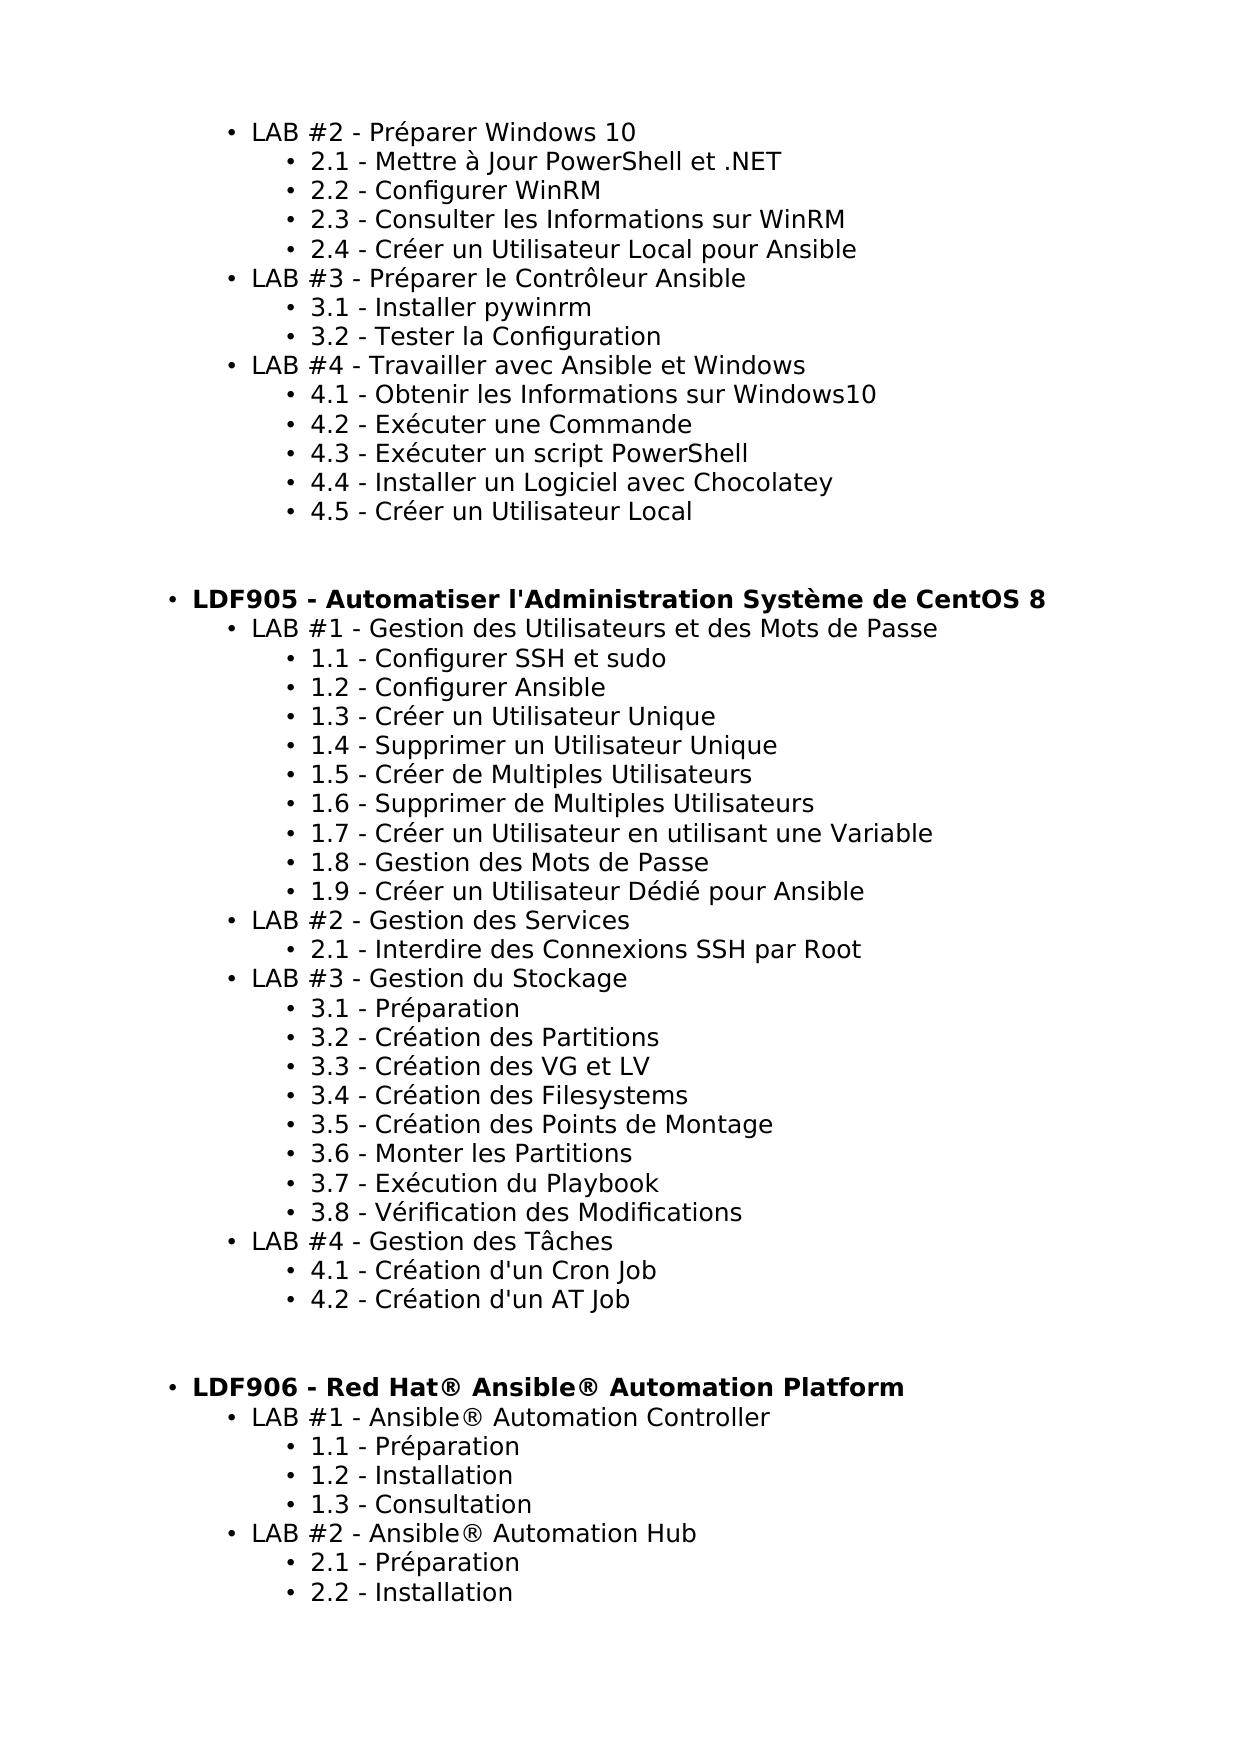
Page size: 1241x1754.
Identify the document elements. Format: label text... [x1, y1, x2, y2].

list 4.4 - Installer un Logiciel avec Chocolatey [295, 468, 1122, 497]
list LAB #2 - Gestion des Services [236, 906, 1122, 935]
list LAB #2 - Préparer Windows 10 [236, 118, 1122, 147]
list 1.3 - Consultation [295, 1490, 1122, 1519]
list 2.4 - Créer un Utilisateur Local pour Ansible [295, 235, 1122, 264]
list 3.8 - Vérification des Modifications [295, 1198, 1122, 1227]
list 1.9 - Créer un Utilisateur Dédié pour Ansible [295, 877, 1122, 906]
list LAB #3 - Gestion du Stockage [236, 964, 1122, 994]
list LAB #1 - Gestion des Utilisateurs et des Mots de Passe [236, 614, 1122, 644]
list 4.2 - Création d'un AT Job [295, 1285, 1122, 1314]
list 2.1 - Préparation [295, 1548, 1122, 1578]
list LAB #4 - Gestion des Tâches [236, 1227, 1122, 1256]
list 1.2 - Configurer Ansible [295, 673, 1122, 702]
list 2.3 - Consulter les Informations sur WinRM [295, 206, 1122, 235]
list 1.5 - Créer de Multiples Utilisateurs [295, 760, 1122, 789]
list 1.4 - Supprimer un Utilisateur Unique [295, 731, 1122, 760]
list LAB #1 - Ansible® Automation Controller [236, 1403, 1122, 1432]
list 1.8 - Gestion des Mots de Passe [295, 848, 1122, 877]
list LDF906 - Red Hat® Ansible® Automation Platform [177, 1373, 1122, 1403]
list 1.1 - Préparation [295, 1432, 1122, 1461]
list 3.1 - Préparation [295, 994, 1122, 1023]
list 3.2 - Tester la Configuration [295, 322, 1122, 351]
list 3.6 - Monter les Partitions [295, 1139, 1122, 1169]
list 4.3 - Exécuter un script PowerShell [295, 439, 1122, 468]
list 1.7 - Créer un Utilisateur en utilisant une Variable [295, 819, 1122, 848]
list 3.4 - Création des Filesystems [295, 1081, 1122, 1110]
list 1.3 - Créer un Utilisateur Unique [295, 702, 1122, 731]
list LDF905 - Automatiser l'Administration Système de CentOS 8 [177, 585, 1122, 614]
list 4.5 - Créer un Utilisateur Local [295, 497, 1122, 526]
list 4.1 - Création d'un Cron Job [295, 1256, 1122, 1285]
list 2.2 - Configurer WinRM [295, 176, 1122, 206]
list 3.7 - Exécution du Playbook [295, 1169, 1122, 1198]
list 3.3 - Création des VG et LV [295, 1052, 1122, 1081]
list 4.2 - Exécuter une Commande [295, 410, 1122, 439]
list 1.2 - Installation [295, 1461, 1122, 1490]
list LAB #3 - Préparer le Contrôleur Ansible [236, 264, 1122, 293]
list 3.2 - Création des Partitions [295, 1023, 1122, 1052]
list LAB #4 - Travailler avec Ansible et Windows [236, 351, 1122, 381]
list 3.5 - Création des Points de Montage [295, 1110, 1122, 1139]
list 4.1 - Obtenir les Informations sur Windows10 [295, 381, 1122, 410]
list LAB #2 - Ansible® Automation Hub [236, 1519, 1122, 1548]
list 2.2 - Installation [295, 1578, 1122, 1607]
list 1.1 - Configurer SSH et sudo [295, 644, 1122, 673]
list 1.6 - Supprimer de Multiples Utilisateurs [295, 789, 1122, 819]
list 2.1 - Interdire des Connexions SSH par Root [295, 935, 1122, 964]
list 3.1 - Installer pywinrm [295, 293, 1122, 322]
list 2.1 - Mettre à Jour PowerShell et .NET [295, 147, 1122, 176]
